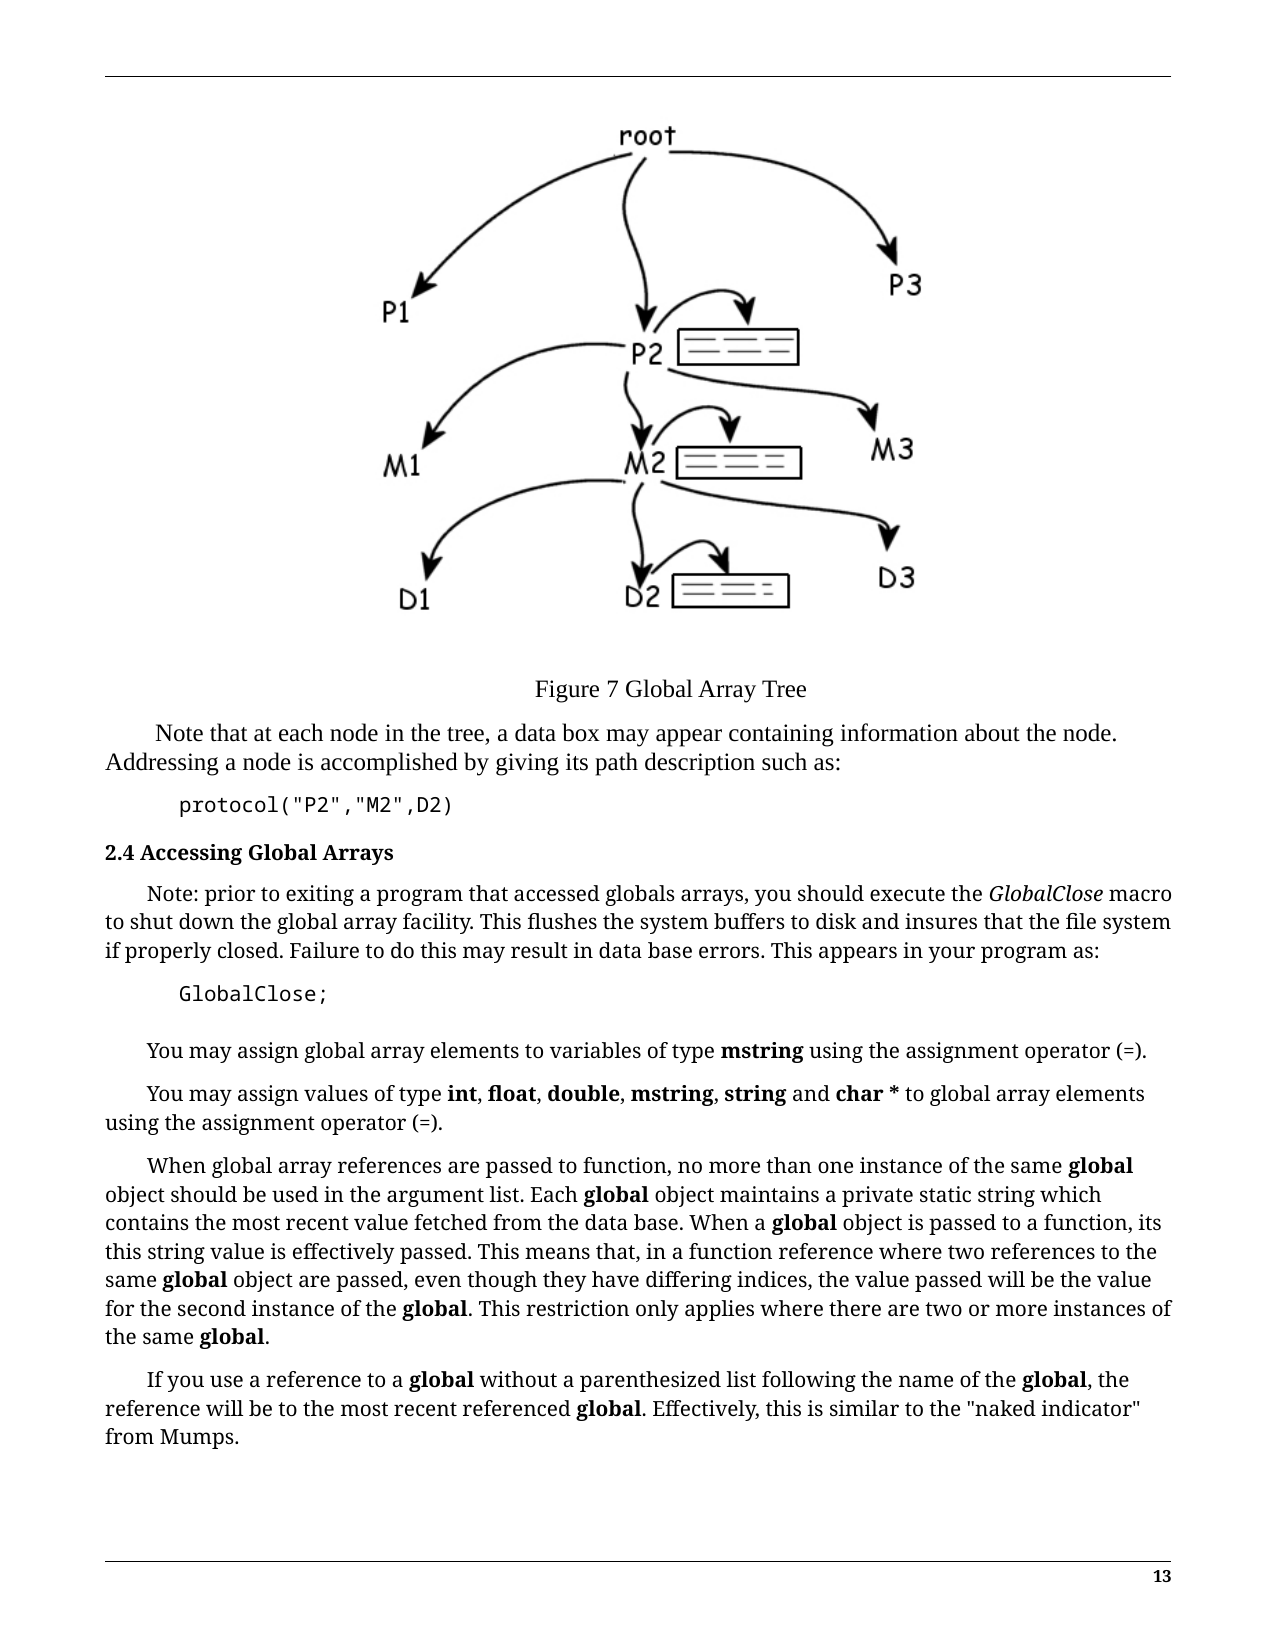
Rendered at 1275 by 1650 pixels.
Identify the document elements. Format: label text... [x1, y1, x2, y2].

text Figure 7 Global Array Tree [105, 674, 1186, 703]
text You may assign global array elements to variables of type mstring using the assignment operator (=). [105, 1036, 1186, 1064]
text If you use a reference to a global without a parenthesized list following the name of the global, the reference will be to the most recent referenced global. Effectively, this is similar to the "naked indicator" from Mumps. [105, 1366, 1186, 1451]
text You may assign values of type int, float, double, mstring, string and char * to global array elements using the assignment operator (=). [105, 1079, 1186, 1136]
text Note that at each node in the tree, a data box may appear containing information about the node. Addressing a node is accomplished by giving its path description such as: [105, 718, 1186, 776]
picture [319, 106, 1023, 660]
text protocol("P2","M2",D2) [179, 791, 1186, 819]
subtitle Accessing Global Arrays [105, 838, 1186, 867]
text Note: prior to exiting a program that accessed globals arrays, you should execute the GlobalClose macro to shut down the global array facility. This flushes the system buffers to disk and insures that the file system if properly closed. Failure to do this may result in data base errors. This appears in your program as: [105, 879, 1186, 964]
text GlobalClose; [179, 979, 1186, 1008]
text When global array references are passed to function, no more than one instance of the same global object should be used in the argument list. Each global object maintains a private static string which contains the most recent value fetched from the data base. When a global object is passed to a function, its this string value is effectively passed. This means that, in a function reference where two references to the same global object are passed, even though they have differing indices, the value passed will be the value for the second instance of the global. This restriction only applies where there are two or more instances of the same global. [105, 1151, 1186, 1351]
